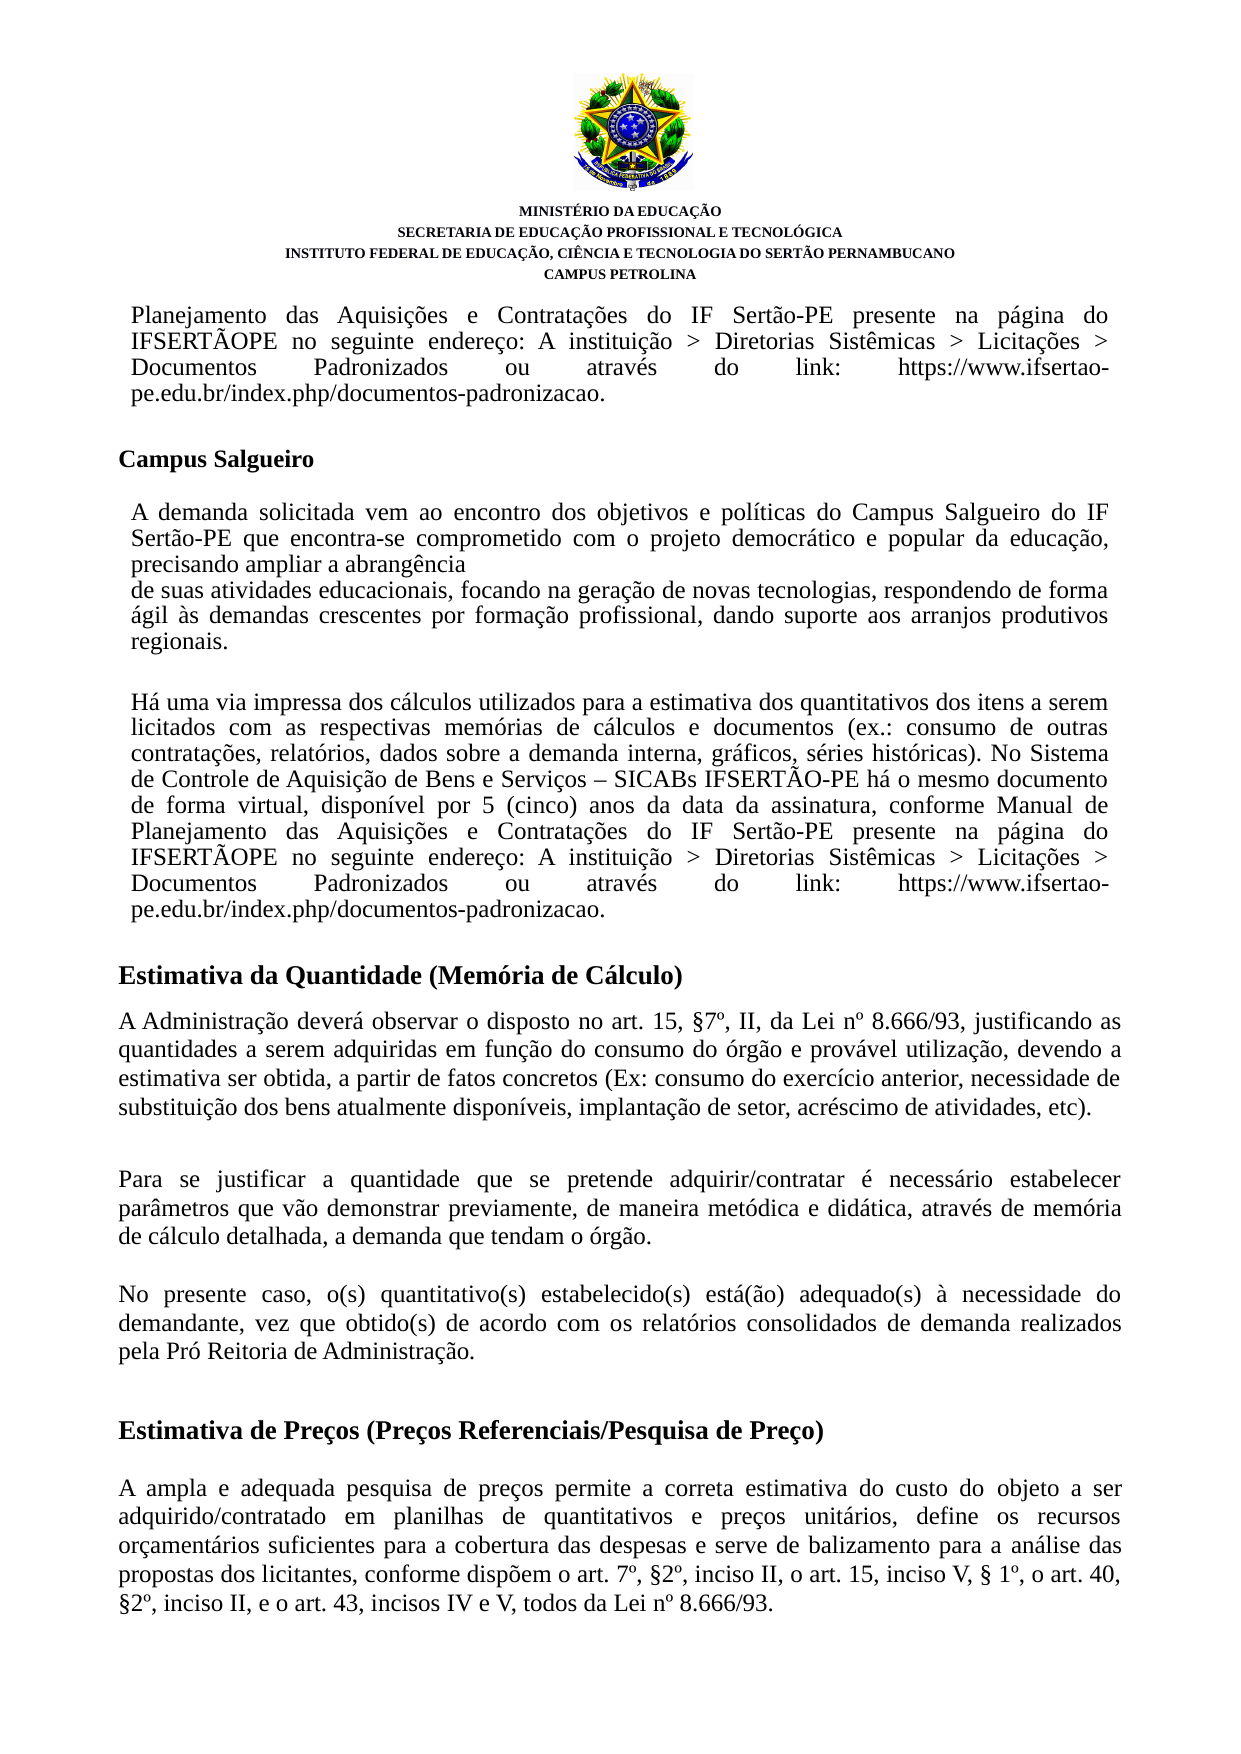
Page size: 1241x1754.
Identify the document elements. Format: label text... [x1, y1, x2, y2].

text de suas atividades educacionais, focando na geração de novas tecnologias, respondendo de forma ágil às demandas crescentes por formação profissional, dando suporte aos arranjos produtivos regionais. [131, 577, 1109, 655]
text A demanda solicitada vem ao encontro dos objetivos e políticas do Campus Salgueiro do IF Sertão-PE que encontra-se comprometido com o projeto democrático e popular da educação, precisando ampliar a abrangência [131, 500, 1110, 577]
text A ampla e adequada pesquisa de preços permite a correta estimativa do custo do objeto a ser adquirido/contratado em planilhas de quantitativos e preços unitários, define os recursos orçamentários suficientes para a cobertura das despesas e serve de balizamento para a análise das propostas dos licitantes, conforme dispõem o art. 7º, §2º, inciso II, o art. 15, inciso V, § 1º, o art. 40, §2º, inciso II, e o art. 43, incisos IV e V, todos da Lei nº 8.666/93. [118, 1473, 1122, 1616]
text No presente caso, o(s) quantitativo(s) estabelecido(s) está(ão) adequado(s) à necessidade do demandante, vez que obtido(s) de acordo com os relatórios consolidados de demanda realizados pela Pró Reitoria de Administração. [118, 1279, 1122, 1365]
text Para se justificar a quantidade que se pretende adquirir/contratar é necessário estabelecer parâmetros que vão demonstrar previamente, de maneira metódica e didática, através de memória de cálculo detalhada, a demanda que tendam o órgão. [118, 1164, 1122, 1250]
text Estimativa de Preços (Preços Referenciais/Pesquisa de Preço) [118, 1414, 1122, 1445]
text Planejamento das Aquisições e Contratações do IF Sertão-PE presente na página do IFSERTÃOPE no seguinte endereço: A instituição > Diretorias Sistêmicas > Licitações > Documentos Padronizados ou através do link: https://www.ifsertao- pe.edu.br/index.php/documentos-padronizacao. [131, 303, 1110, 407]
subtitle Campus Salgueiro [118, 444, 1122, 473]
text Há uma via impressa dos cálculos utilizados para a estimativa dos quantitativos dos itens a serem licitados com as respectivas memórias de cálculos e documentos (ex.: consumo de outras contratações, relatórios, dados sobre a demanda interna, gráficos, séries históricas). No Sistema de Controle de Aquisição de Bens e Serviços – SICABs IFSERTÃO-PE há o mesmo documento de forma virtual, disponível por 5 (cinco) anos da data da assinatura, conforme Manual de Planejamento das Aquisições e Contratações do IF Sertão-PE presente na página do IFSERTÃOPE no seguinte endereço: A instituição > Diretorias Sistêmicas > Licitações > Documentos Padronizados ou através do link: https://www.ifsertao- pe.edu.br/index.php/documentos-padronizacao. [131, 689, 1110, 923]
text A Administração deverá observar o disposto no art. 15, §7º, II, da Lei nº 8.666/93, justificando as quantidades a serem adquiridas em função do consumo do órgão e provável utilização, devendo a estimativa ser obtida, a partir de fatos concretos (Ex: consumo do exercício anterior, necessidade de substituição dos bens atualmente disponíveis, implantação de setor, acréscimo de atividades, etc). [118, 1006, 1122, 1121]
text Estimativa da Quantidade (Memória de Cálculo) [118, 959, 1122, 990]
